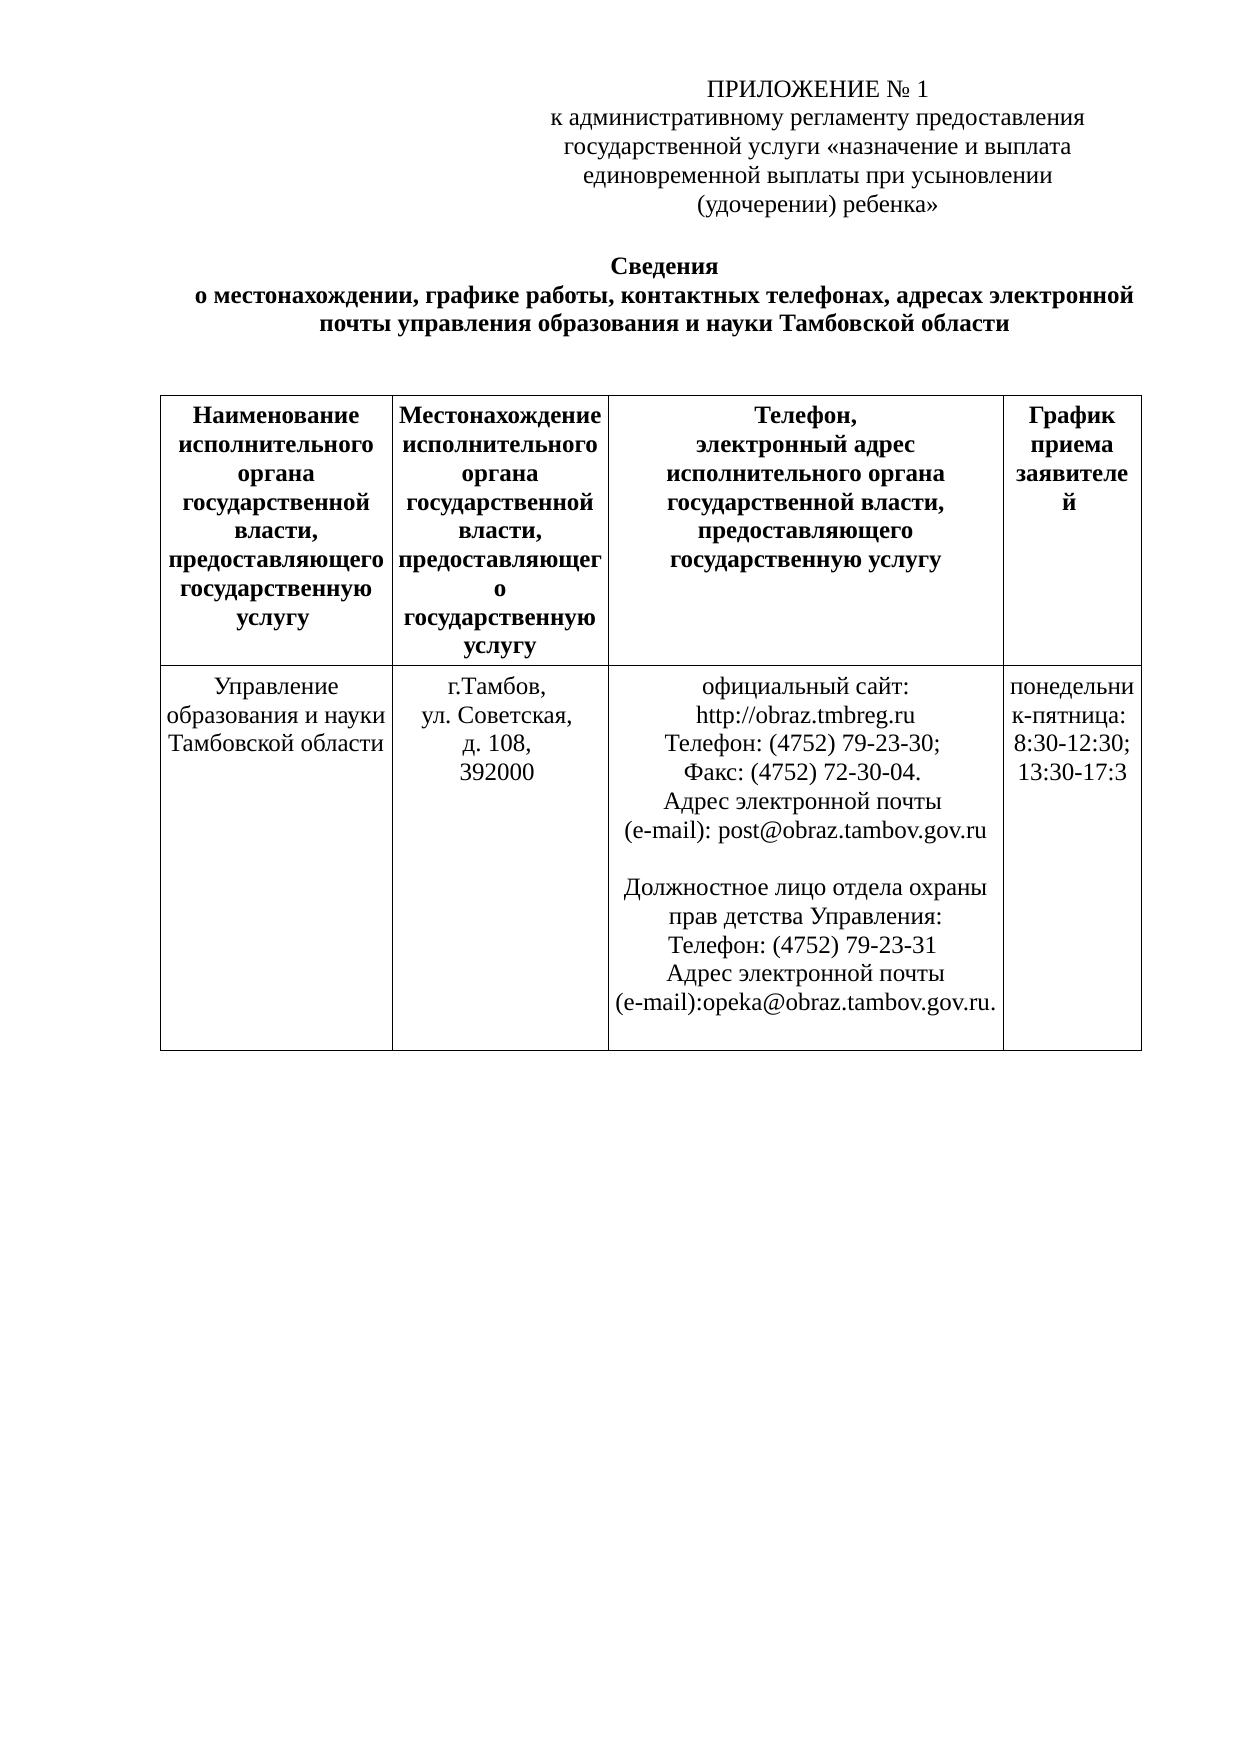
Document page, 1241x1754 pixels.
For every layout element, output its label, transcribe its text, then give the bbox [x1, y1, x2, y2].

table_cell г.Тамбов, ул. Советская, д. 108, 392000 [393, 666, 608, 1050]
table_cell Управление образования и науки Тамбовской области [161, 666, 392, 1050]
table_cell официальный сайт: http://obraz.tmbreg.ru Телефон: (4752) 79-23-30; Факс: (4752) 72-30-04. Адрес электронной почты (e-mail): post@obraz.tambov.gov.ru Должностное лицо отдела охраны прав детства Управления: Телефон: (4752) 79-23-31 Адрес электронной почты (e-mail):opeka@obraz.tambov.gov.ru. [609, 666, 1003, 1050]
text о местонахождении, графике работы, контактных телефонах, адресах электронной почты управления образования и науки Тамбовской области [177, 280, 1152, 337]
table_header Наименование исполнительного органа государственной власти, предоставляющего государственную услугу [161, 396, 392, 665]
text Сведения [177, 251, 1152, 280]
table_header Телефон, электронный адрес исполнительного органа государственной власти, предоставляющего государственную услугу [609, 396, 1003, 665]
table_header Местонахождение исполнительного органа государственной власти, предоставляющего государственную услугу [393, 396, 608, 665]
table_cell понедельник-пятница: 8:30-12:30; 13:30-17:3 [1004, 666, 1141, 1050]
table_header График приема заявителей [1004, 396, 1141, 665]
table_header [166, 74, 521, 217]
table_header ПРИЛОЖЕНИЕ № 1 к административному регламенту предоставления государственной услуги «назначение и выплата единовременной выплаты при усыновлении (удочерении) ребенка» [521, 74, 1114, 217]
